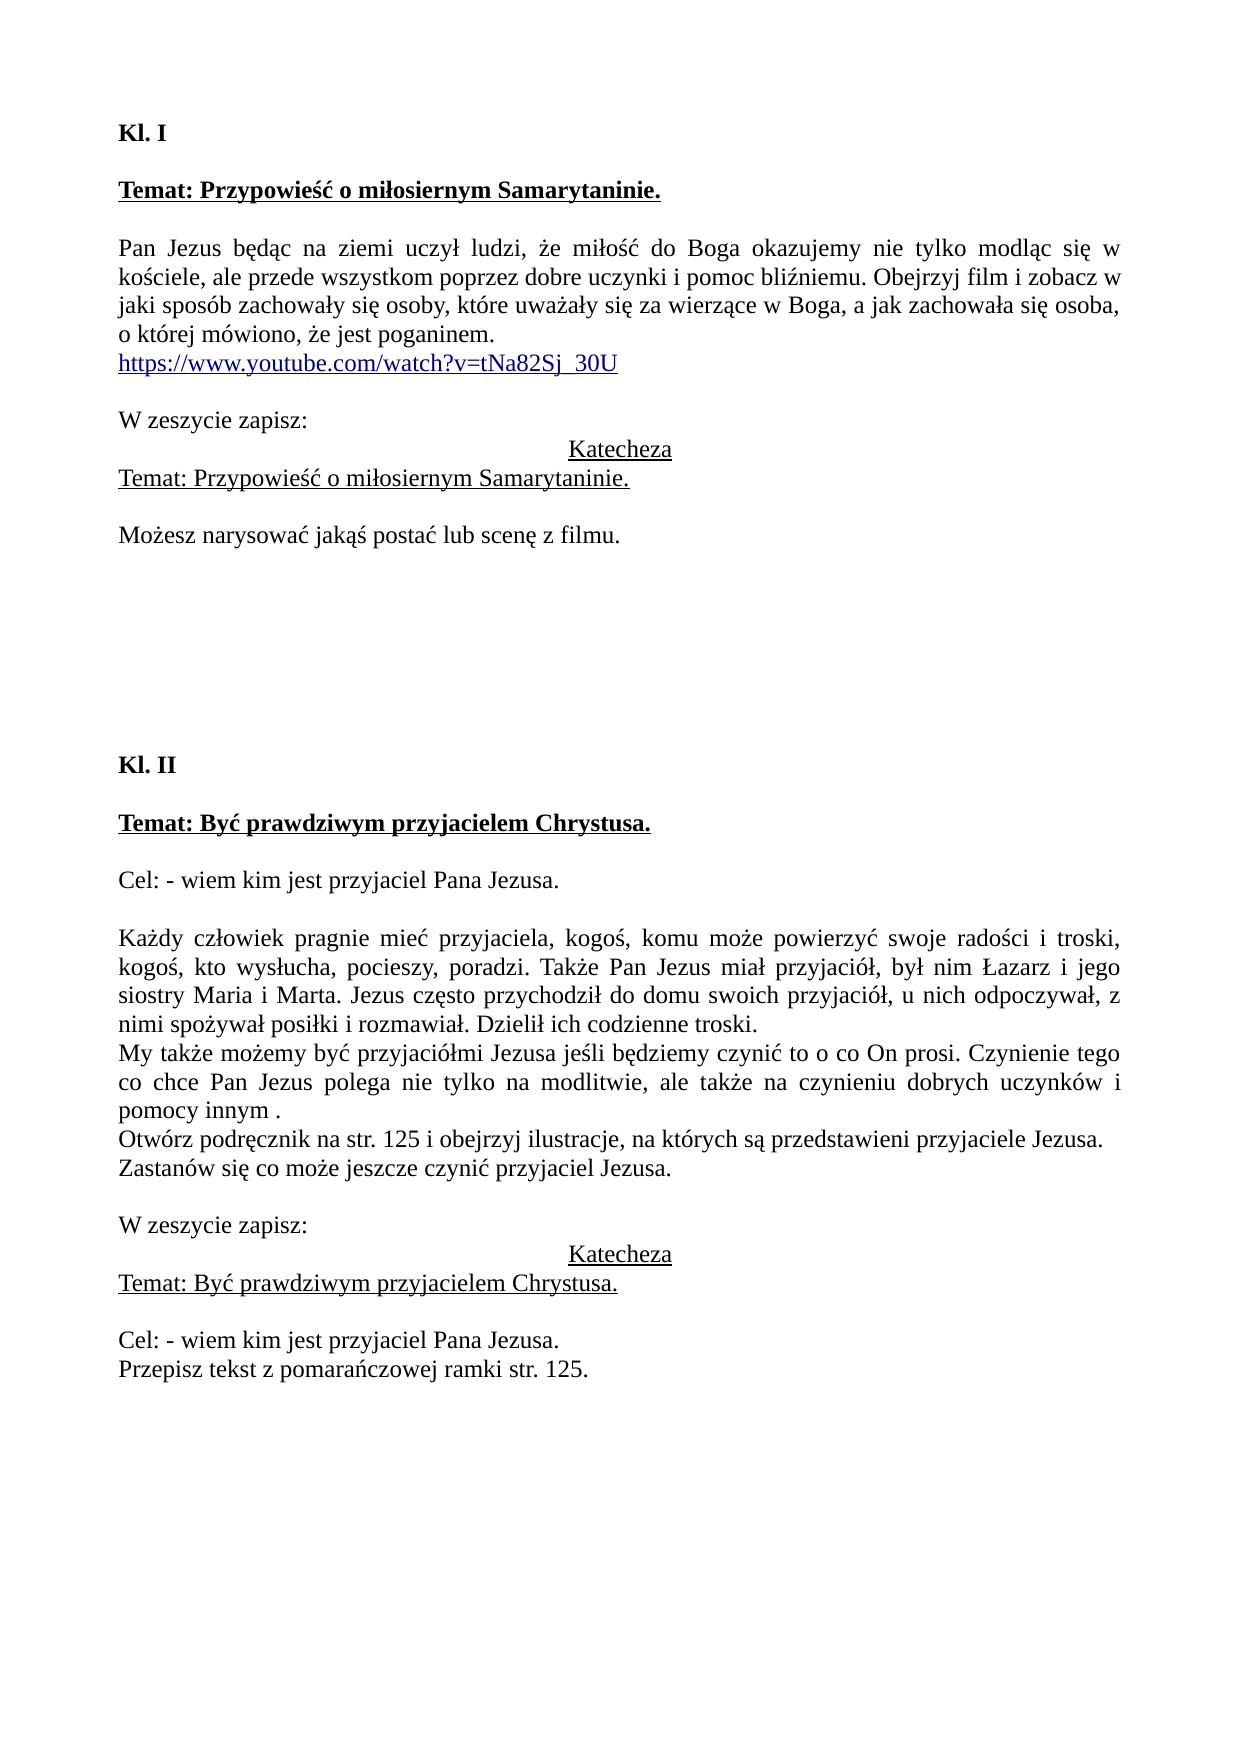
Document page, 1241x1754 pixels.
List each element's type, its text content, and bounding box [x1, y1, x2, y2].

text My także możemy być przyjaciółmi Jezusa jeśli będziemy czynić to o co On prosi. Czynienie tego co chce Pan Jezus polega nie tylko na modlitwie, ale także na czynieniu dobrych uczynków i pomocy innym . [118, 1038, 1122, 1124]
text https://www.youtube.com/watch?v=tNa82Sj_30U [118, 348, 1122, 377]
text W zeszycie zapisz: [118, 406, 1122, 434]
text Temat: Być prawdziwym przyjacielem Chrystusa. [118, 1268, 1122, 1297]
text Przepisz tekst z pomarańczowej ramki str. 125. [118, 1354, 1122, 1383]
text Temat: Przypowieść o miłosiernym Samarytaninie. [118, 176, 1122, 204]
text W zeszycie zapisz: [118, 1211, 1122, 1239]
text Zastanów się co może jeszcze czynić przyjaciel Jezusa. [118, 1153, 1122, 1182]
text Cel: - wiem kim jest przyjaciel Pana Jezusa. [118, 866, 1122, 894]
text Temat: Przypowieść o miłosiernym Samarytaninie. [118, 463, 1122, 492]
text Cel: - wiem kim jest przyjaciel Pana Jezusa. [118, 1326, 1122, 1354]
text Możesz narysować jakąś postać lub scenę z filmu. [118, 521, 1122, 549]
text Kl. I [118, 118, 1122, 147]
text Każdy człowiek pragnie mieć przyjaciela, kogoś, komu może powierzyć swoje radości i troski, kogoś, kto wysłucha, pocieszy, poradzi. Także Pan Jezus miał przyjaciół, był nim Łazarz i jego siostry Maria i Marta. Jezus często przychodził do domu swoich przyjaciół, u nich odpoczywał, z nimi spożywał posiłki i rozmawiał. Dzielił ich codzienne troski. [118, 923, 1122, 1038]
text Temat: Być prawdziwym przyjacielem Chrystusa. [118, 808, 1122, 837]
text Otwórz podręcznik na str. 125 i obejrzyj ilustracje, na których są przedstawieni przyjaciele Jezusa. [118, 1124, 1122, 1153]
text Kl. II [118, 751, 1122, 779]
text Pan Jezus będąc na ziemi uczył ludzi, że miłość do Boga okazujemy nie tylko modląc się w kościele, ale przede wszystkom poprzez dobre uczynki i pomoc bliźniemu. Obejrzyj film i zobacz w jaki sposób zachowały się osoby, które uważały się za wierzące w Boga, a jak zachowała się osoba, o której mówiono, że jest poganinem. [118, 233, 1122, 348]
text Katecheza [118, 434, 1122, 463]
text Katecheza [118, 1239, 1122, 1268]
